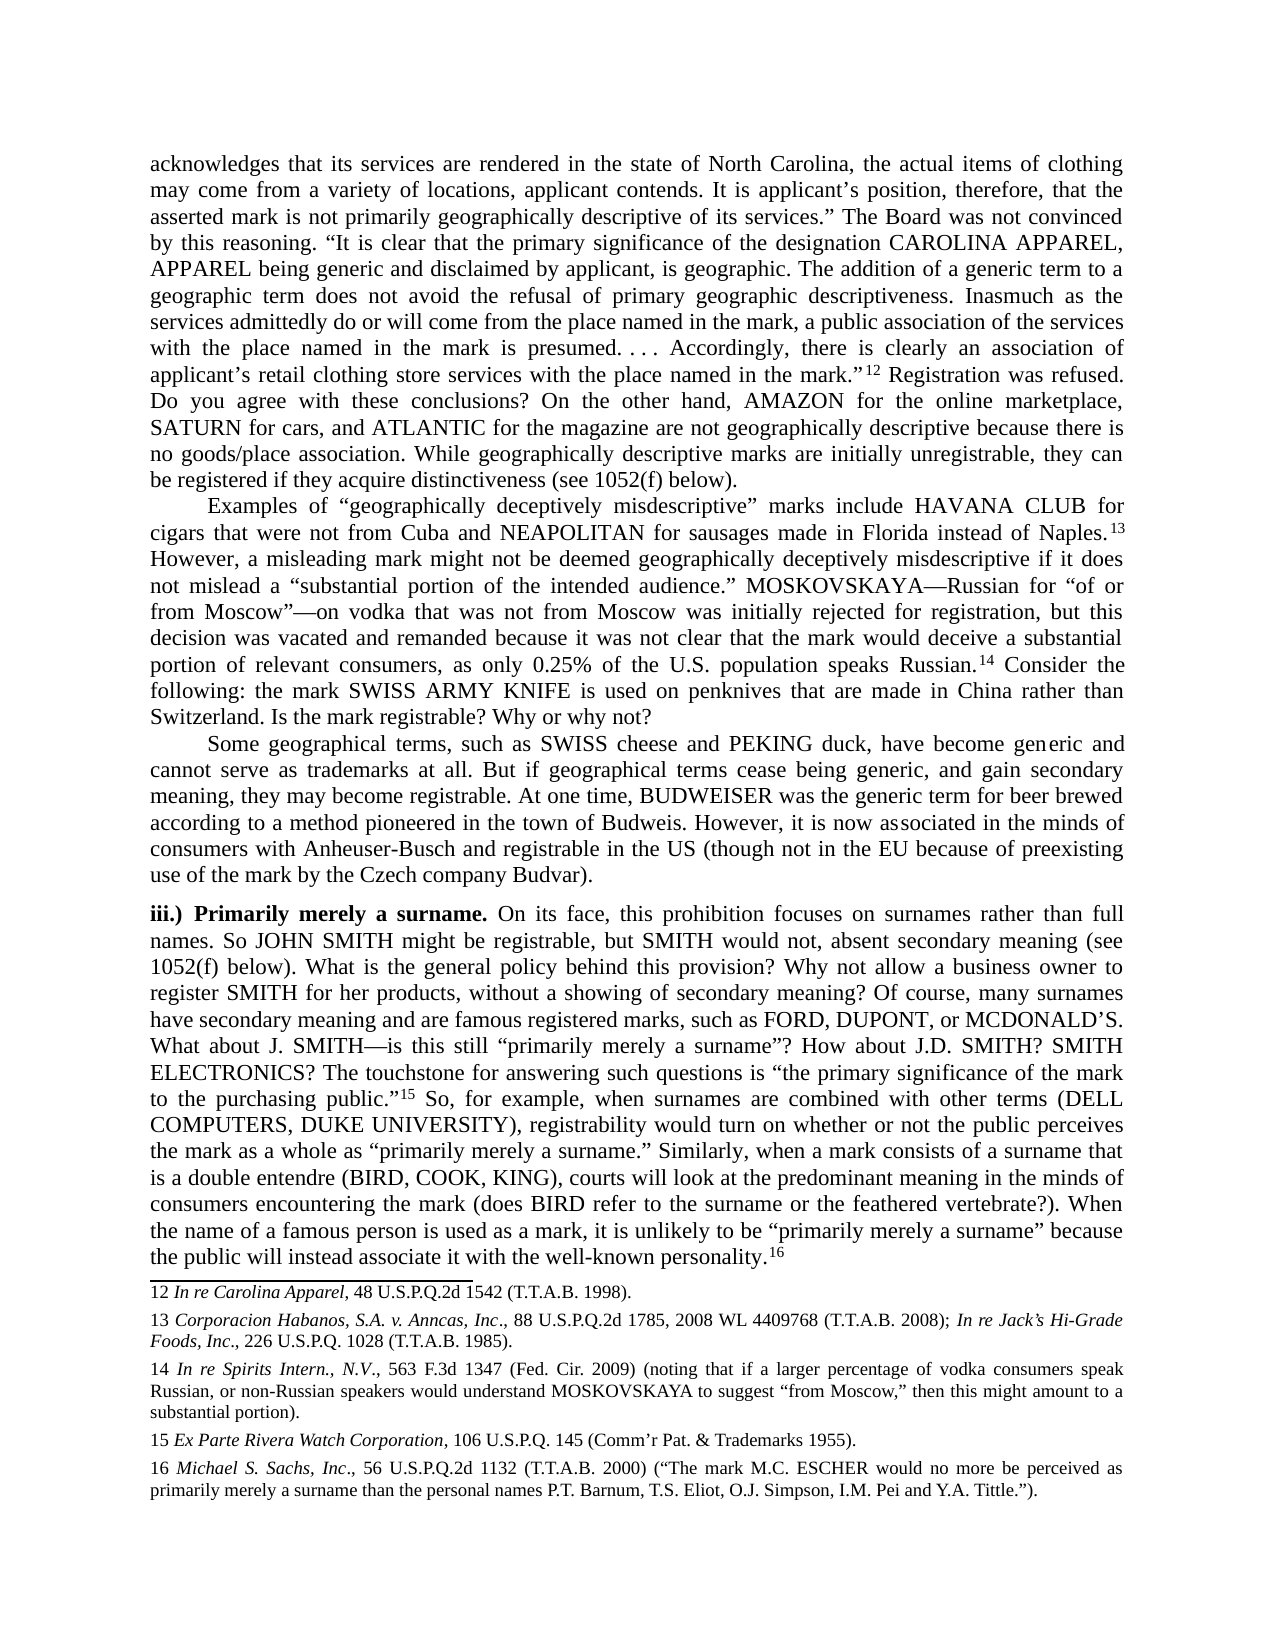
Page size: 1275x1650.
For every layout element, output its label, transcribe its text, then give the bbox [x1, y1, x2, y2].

text Corporacion Habanos, S.A. v. Anncas, Inc., 88 U.S.P.Q.2d 1785, 2008 WL 4409768 (T.T.A.B. 2008); In re Jack’s Hi-Grade Foods, Inc., 226 U.S.P.Q. 1028 (T.T.A.B. 1985). [150, 1309, 1125, 1352]
text Some geographical terms, such as SWISS cheese and PEKING duck, have become gen­er­ic and cannot serve as trademarks at all. But if geographical terms cease being generic, and gain secondary meaning, they may become registrable. At one time, BUDWEISER was the generic term for beer brewed according to a method pioneered in the town of Budweis. However, it is now as­so­ci­ated in the minds of consumers with Anheuser-Busch and registrable in the US (though not in the EU because of preexisting use of the mark by the Czech company Budvar). [150, 730, 1125, 888]
text Michael S. Sachs, Inc., 56 U.S.P.Q.2d 1132 (T.T.A.B. 2000) (“The mark M.C. ESCHER would no more be perceived as primarily merely a surname than the personal names P.T. Barnum, T.S. Eliot, O.J. Simpson, I.M. Pei and Y.A. Tittle.”). [150, 1457, 1125, 1500]
text Examples of “geographically deceptively misdescriptive” marks include HAVANA CLUB for cigars that were not from Cuba and NEAPOLITAN for sausages made in Florida instead of Naples. However, a misleading mark might not be deemed geographically deceptively misdescriptive if it does not mislead a “substantial portion of the intended audience.” MOSKOVSKAYA—Russian for “of or from Moscow”—on vodka that was not from Moscow was initially rejected for registration, but this decision was vacated and remanded because it was not clear that the mark would deceive a substantial portion of relevant consumers, as only 0.25% of the U.S. population speaks Russian. Consider the following: the mark SWISS ARMY KNIFE is used on penknives that are made in China rather than Switzerland. Is the mark registrable? Why or why not? [150, 493, 1125, 730]
text Ex Parte Rivera Watch Corporation, 106 U.S.P.Q. 145 (Comm’r Pat. & Trademarks 1955). [150, 1429, 1125, 1451]
text acknowledges that its services are rendered in the state of North Carolina, the actual items of clothing may come from a variety of locations, applicant contends. It is applicant’s position, therefore, that the asserted mark is not primarily geographically descriptive of its services.” The Board was not convinced by this reasoning. “It is clear that the primary significance of the designation CAROLINA APPAREL, APPAREL being generic and disclaimed by applicant, is geographic. The addition of a generic term to a geographic term does not avoid the refusal of primary geographic descriptiveness. Inasmuch as the services admittedly do or will come from the place named in the mark, a public association of the services with the place named in the mark is presumed. . . . Accordingly, there is clearly an association of applicant’s retail clothing store services with the place named in the mark.” Registration was refused. Do you agree with these conclusions? On the other hand, AMAZON for the online marketplace, SATURN for cars, and ATLANTIC for the magazine are not geographically descriptive because there is no goods/place association. While geographically descriptive marks are initially unregistrable, they can be registered if they acquire distinctiveness (see 1052(f) below). [150, 150, 1125, 493]
text iii.) Primarily merely a surname. On its face, this prohibition focuses on surnames rather than full names. So JOHN SMITH might be registrable, but SMITH would not, absent secondary meaning (see 1052(f) below). What is the general policy behind this provision? Why not allow a business owner to register SMITH for her products, without a showing of secondary meaning? Of course, many surnames have secondary meaning and are famous registered marks, such as FORD, DUPONT, or MCDONALD’S. What about J. SMITH—is this still “primarily merely a surname”? How about J.D. SMITH? SMITH ELEC­TRONICS? The touchstone for answering such questions is “the primary significance of the mark to the purchasing public.” So, for example, when surnames are combined with other terms (DELL COMPUTERS, DUKE UNIVERSITY), registrability would turn on whether or not the public perceives the mark as a whole as “primarily merely a surname.” Similarly, when a mark consists of a surname that is a double entendre (BIRD, COOK, KING), courts will look at the predominant meaning in the minds of consumers encountering the mark (does BIRD refer to the surname or the feathered vertebrate?). When the name of a famous person is used as a mark, it is unlikely to be “primarily merely a surname” because the public will instead associate it with the well-known personality. [150, 900, 1125, 1269]
text In re Spirits Intern., N.V., 563 F.3d 1347 (Fed. Cir. 2009) (noting that if a larger percentage of vodka consumers speak Russian, or non-Russian speakers would understand MOSKOVSKAYA to suggest “from Moscow,” then this might amount to a substantial portion). [150, 1358, 1125, 1423]
text In re Carolina Apparel, 48 U.S.P.Q.2d 1542 (T.T.A.B. 1998). [150, 1281, 1125, 1302]
